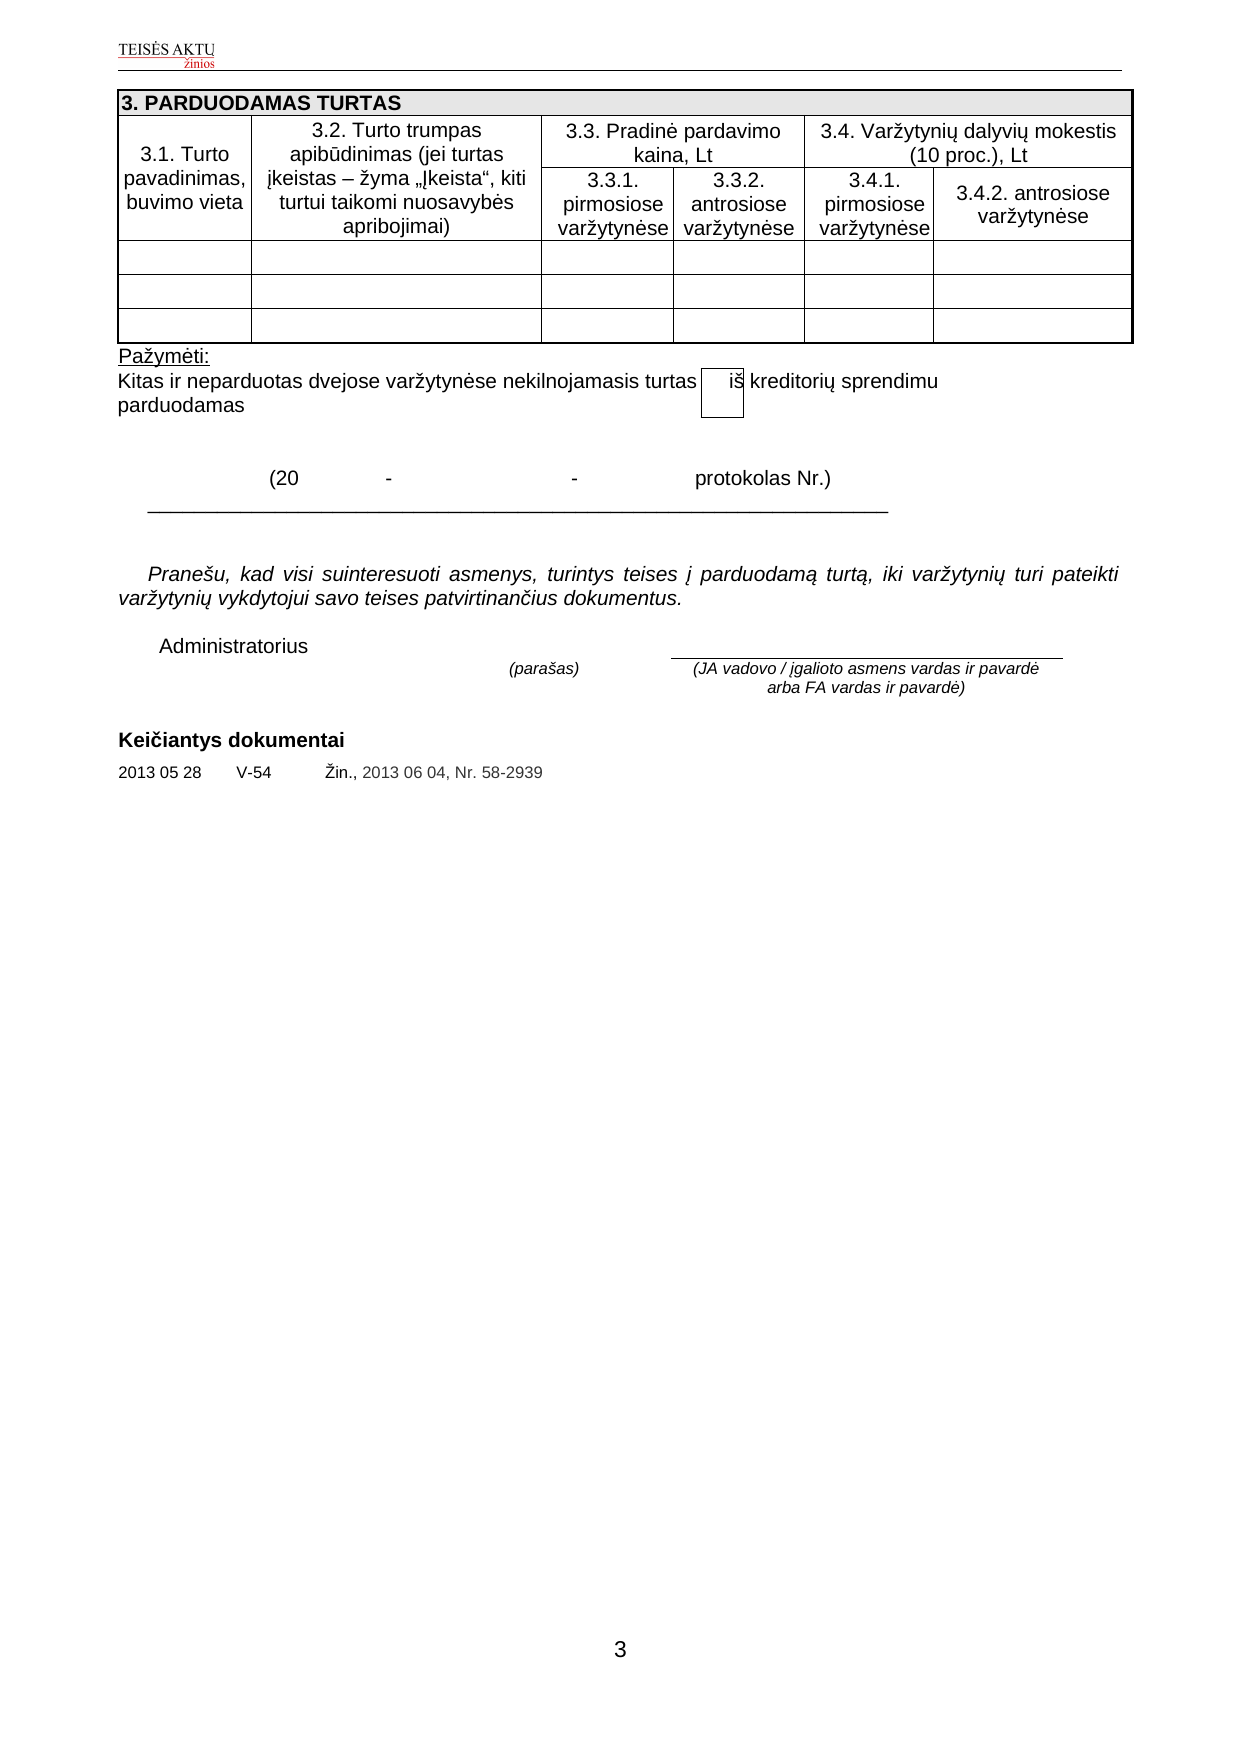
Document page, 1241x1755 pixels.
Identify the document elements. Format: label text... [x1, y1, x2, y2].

table_cell 3.2. Turto trumpas apibūdinimas (jei turtas įkeistas – žyma „Įkeista“, kiti turtui taikomi nuosavybės apribojimai) [252, 116, 541, 240]
table_cell 3.4. Varžytynių dalyvių mokestis (10 proc.), Lt [805, 116, 1131, 167]
table_cell [252, 309, 541, 342]
table_cell [934, 309, 1131, 342]
table_cell [252, 275, 541, 308]
text ________________________________________________________________ [118, 490, 1122, 514]
table_header iš kreditorių sprendimu [744, 368, 1063, 417]
table_cell [805, 275, 933, 308]
table_cell (parašas) [389, 658, 671, 697]
table_cell 3.3.2. antrosiose varžytynėse [674, 168, 804, 240]
table_cell [674, 241, 804, 274]
table_header [702, 369, 743, 417]
table_cell 3.3.1. pirmosiose varžytynėse [542, 168, 673, 240]
table_header 3. PARDUODAMAS TURTAS [119, 91, 1131, 115]
text Pažymėti: [118, 344, 1122, 368]
table_cell (JA vadovo / įgalioto asmens vardas ir pavardė arba FA vardas ir pavardė) [671, 659, 1063, 697]
table_cell 3.3. Pradinė pardavimo kaina, Lt [542, 116, 804, 167]
table_cell [118, 658, 389, 697]
table_cell 3.4.2. antrosiose varžytynėse [934, 168, 1131, 240]
table_cell 3.4.1. pirmosiose varžytynėse [805, 168, 933, 240]
table_cell [542, 241, 673, 274]
table_cell [119, 275, 251, 308]
table_header Kitas ir neparduotas dvejose varžytynėse nekilnojamasis turtas parduodamas [118, 368, 701, 417]
text Keičiantys dokumentai [118, 728, 1122, 752]
table_cell [542, 275, 673, 308]
table_cell 3.1. Turto pavadinimas, buvimo vieta [119, 116, 251, 240]
table_cell [934, 241, 1131, 274]
text Pranešu, kad visi suinteresuoti asmenys, turintys teises į parduodamą turtą, iki varžytynių turi pateikti varžytynių vykdytojui savo teises patvirtinančius dokumentus. [118, 562, 1122, 609]
table_cell [674, 309, 804, 342]
text 2013 05 28 V-54 Žin., 2013 06 04, Nr. 58-2939 [118, 762, 1122, 782]
table_cell [252, 241, 541, 274]
text (20 - - protokolas Nr.) [118, 466, 1122, 490]
table_cell [805, 309, 933, 342]
table_header Administratorius [118, 634, 671, 657]
table_cell [805, 241, 933, 274]
table_cell [542, 309, 673, 342]
table_cell [934, 275, 1131, 308]
table_header [671, 634, 1063, 657]
table_cell [119, 241, 251, 274]
table_cell [674, 275, 804, 308]
table_cell [119, 309, 251, 342]
